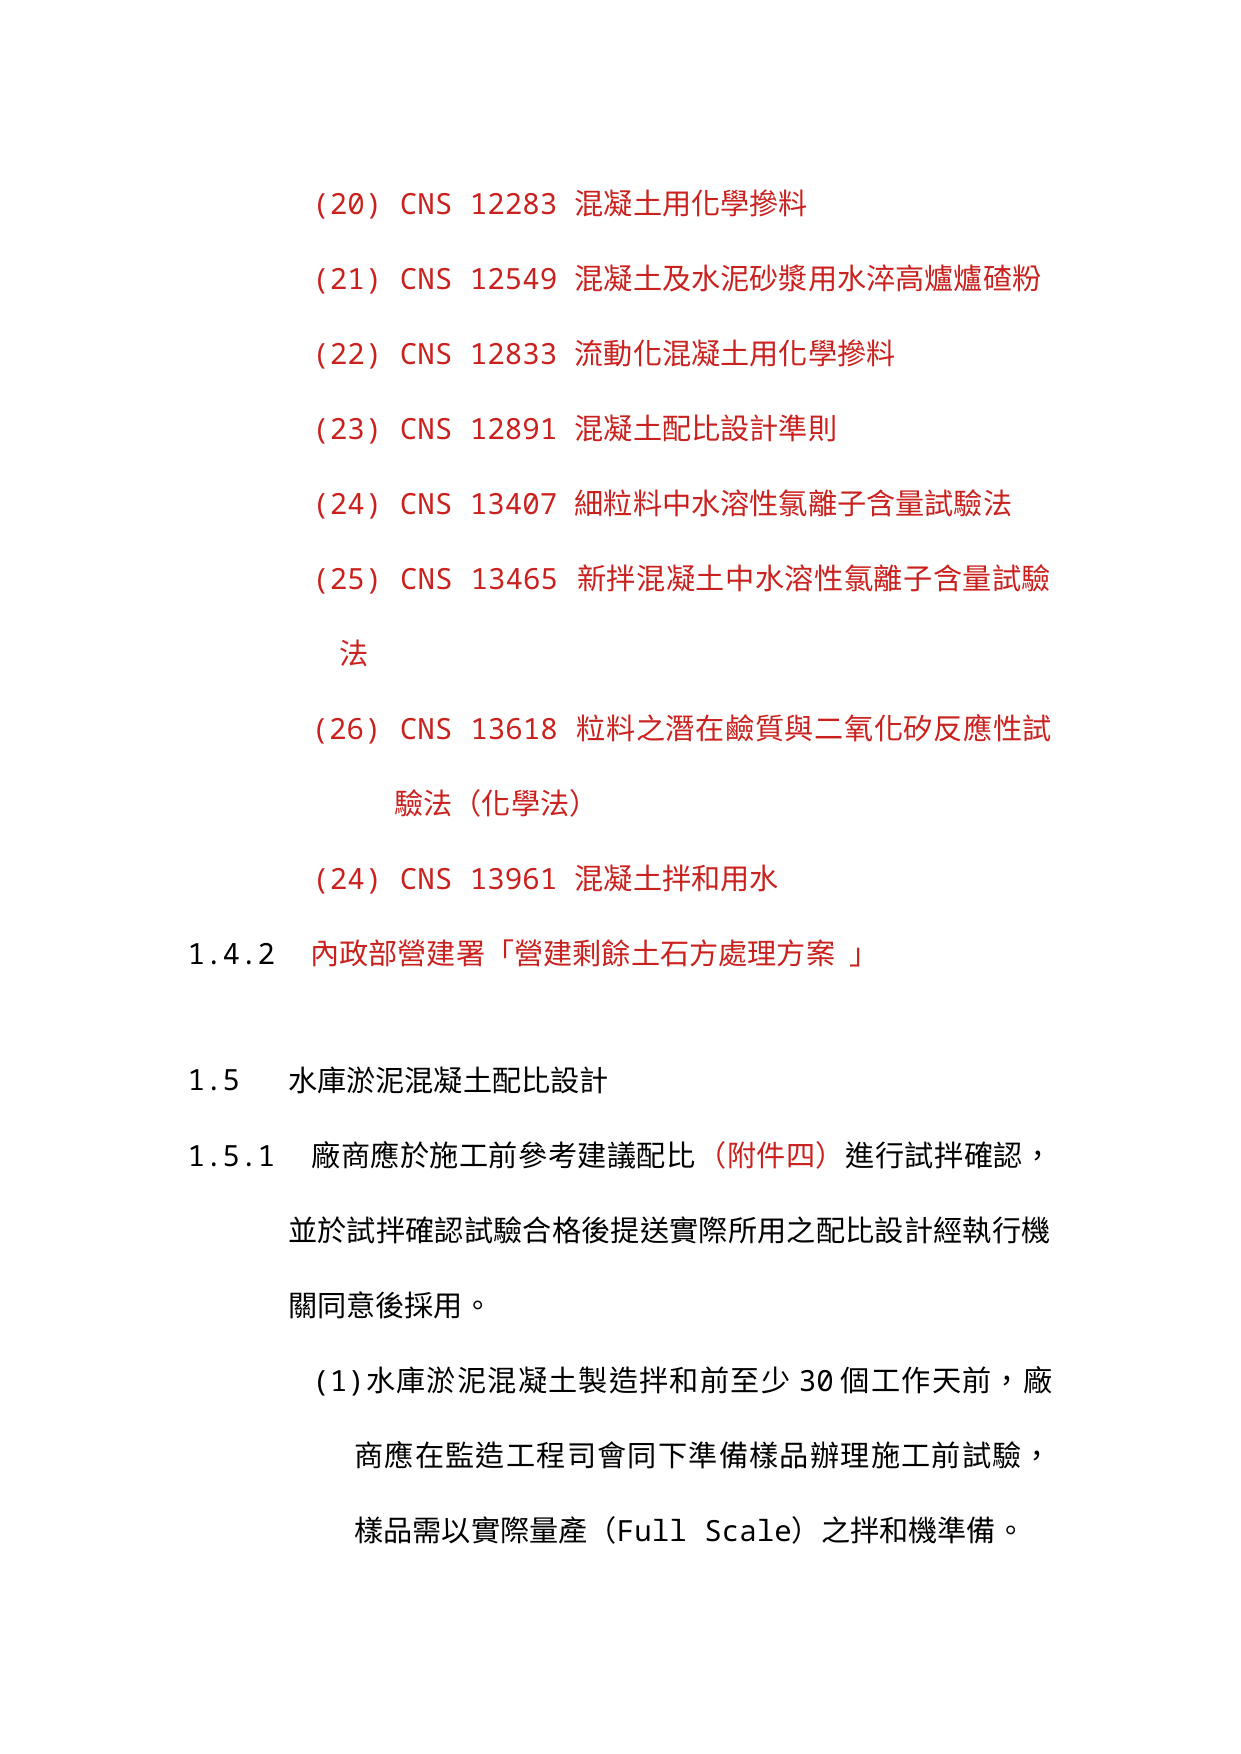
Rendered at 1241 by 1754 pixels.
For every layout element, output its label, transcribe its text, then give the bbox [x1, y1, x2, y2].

text 1.5.1 廠商應於施工前參考建議配比（附件四）進行試拌確認，並於試拌確認試驗合格後提送實際所用之配比設計經執行機關同意後採用。 [187, 1117, 1053, 1342]
text (24) CNS 13961 混凝土拌和用水 [312, 839, 1053, 914]
text 1.5 水庫淤泥混凝土配比設計 [187, 1042, 1053, 1117]
text (26) CNS 13618 粒料之潛在鹼質與二氧化矽反應性試驗法（化學法） [311, 689, 1053, 839]
text (22) CNS 12833 流動化混凝土用化學摻料 [312, 314, 1053, 389]
text (1)水庫淤泥混凝土製造拌和前至少30個工作天前，廠商應在監造工程司會同下準備樣品辦理施工前試驗，樣品需以實際量產（Full Scale）之拌和機準備。 [312, 1342, 1053, 1567]
text (20) CNS 12283 混凝土用化學摻料 [312, 164, 1053, 239]
text (24) CNS 13407 細粒料中水溶性氯離子含量試驗法 [312, 464, 1053, 539]
text (21) CNS 12549 混凝土及水泥砂漿用水淬高爐爐碴粉 [312, 239, 1053, 314]
text 1.4.2 內政部營建署「營建剩餘土石方處理方案 」 [187, 914, 1053, 989]
text (23) CNS 12891 混凝土配比設計準則 [312, 389, 1053, 464]
text (25) CNS 13465 新拌混凝土中水溶性氯離子含量試驗法 [312, 539, 1053, 689]
